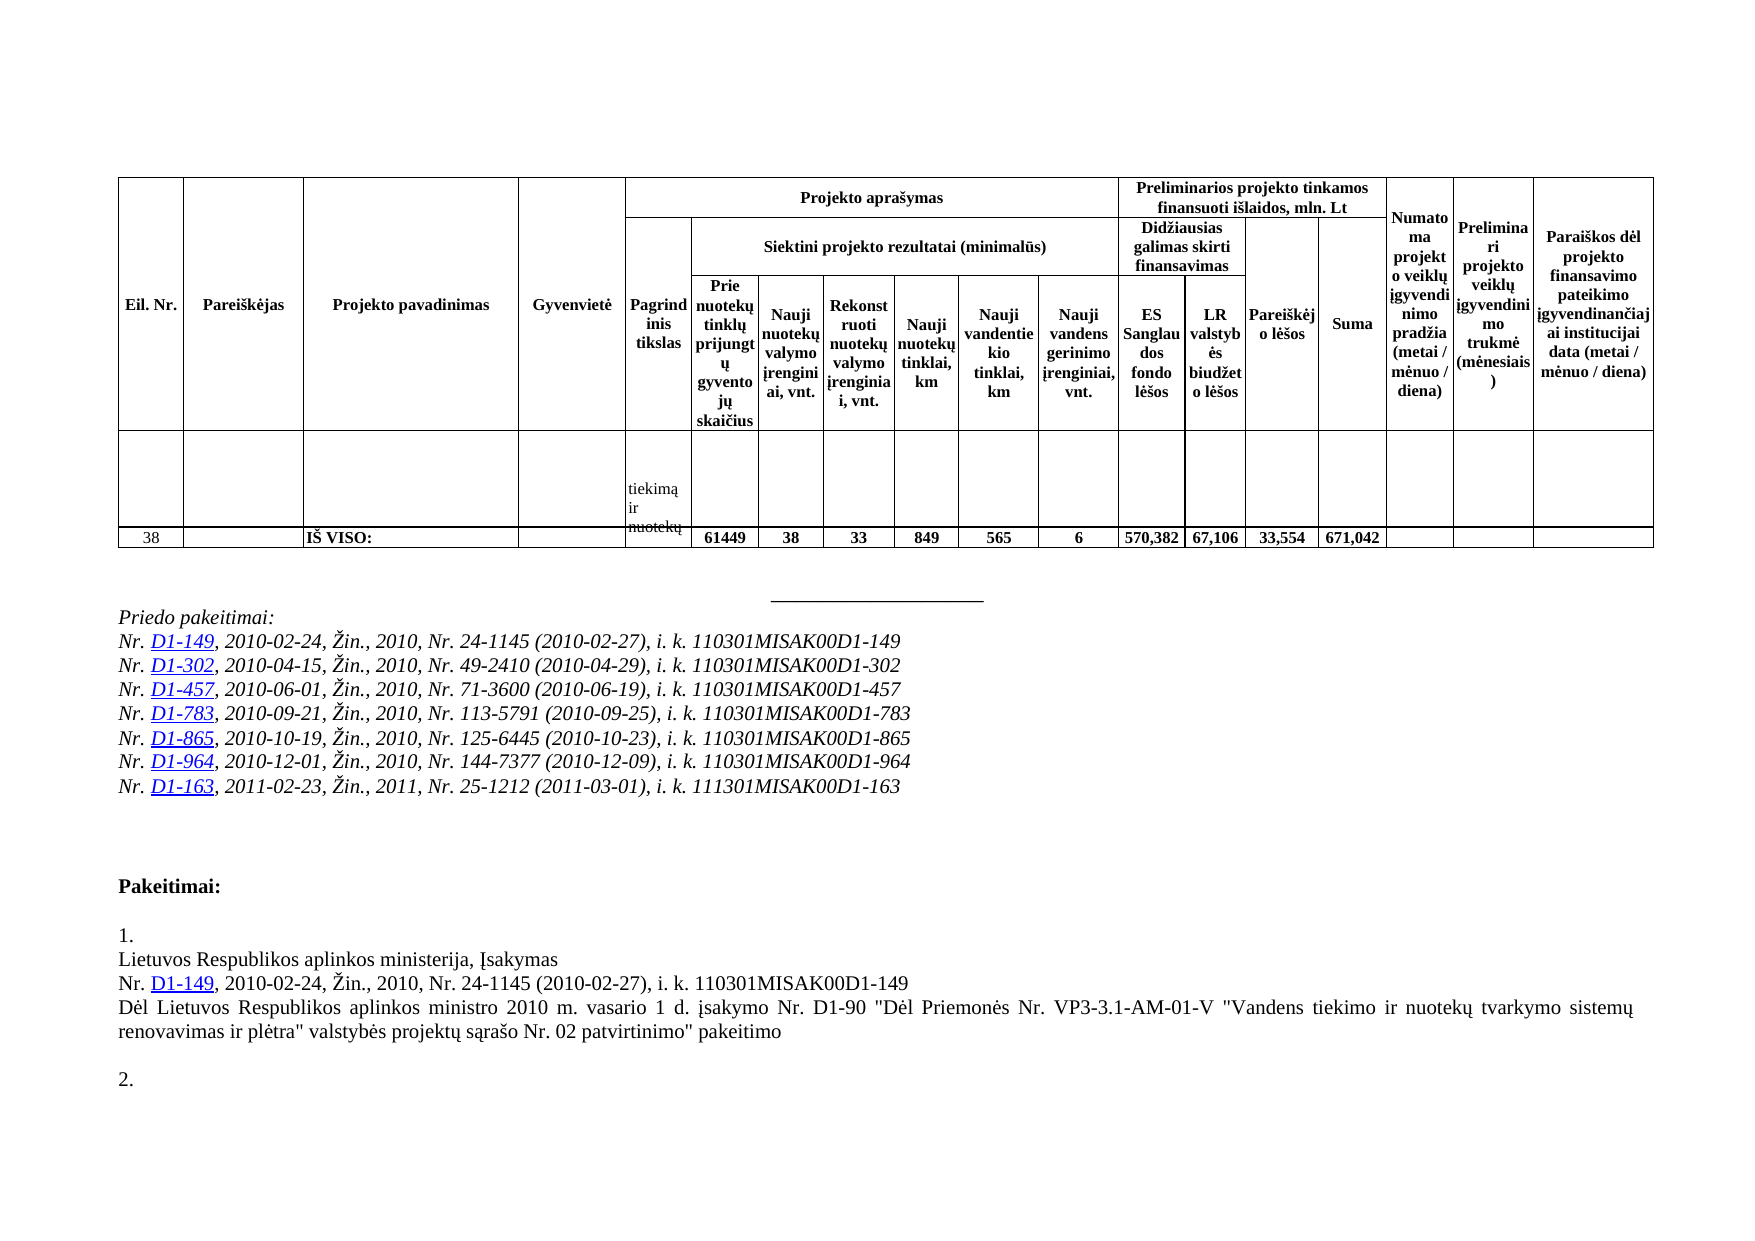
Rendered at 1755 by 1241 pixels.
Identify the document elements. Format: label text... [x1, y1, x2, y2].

text Nr. D1-865, 2010-10-19, Žin., 2010, Nr. 125-6445 (2010-10-23), i. k. 110301MISAK00D1-865 [118, 725, 1636, 749]
text Nr. D1-302, 2010-04-15, Žin., 2010, Nr. 49-2410 (2010-04-29), i. k. 110301MISAK00D1-302 [118, 653, 1636, 677]
table_cell Nauji vandens gerinimo įrenginiai, vnt. [1039, 276, 1118, 429]
table_header Gyvenvietė [519, 178, 625, 429]
table_cell [1246, 431, 1318, 526]
text Nr. D1-149, 2010-02-24, Žin., 2010, Nr. 24-1145 (2010-02-27), i. k. 110301MISAK00D1-149 [118, 629, 1636, 653]
text 2. [118, 1067, 1636, 1091]
table_cell [519, 528, 625, 547]
table_cell [119, 431, 183, 526]
text 1. [118, 923, 1636, 947]
table_cell Prie nuotekų tinklų prijungtų gyventojų skaičius [692, 276, 758, 429]
table_cell 67,106 [1186, 528, 1245, 547]
table_cell [1387, 431, 1453, 526]
table_header Preliminari projekto veiklų įgyvendinimo trukmė (mėnesiais) [1454, 178, 1533, 429]
table_cell 38 [759, 528, 823, 547]
table_header Pareiškėjas [184, 178, 303, 429]
text Dėl Lietuvos Respublikos aplinkos ministro 2010 m. vasario 1 d. įsakymo Nr. D1-90 "Dėl Priemonės Nr. VP3-3.1-AM-01-V "Vandens tiekimo ir nuotekų tvarkymo sistemų renovavimas ir plėtra" valstybės projektų sąrašo Nr. 02 patvirtinimo" pakeitimo [118, 995, 1636, 1043]
table_header Projekto aprašymas [626, 178, 1118, 217]
table_cell 570,382 [1119, 528, 1184, 547]
table_cell Didžiausias galimas skirti finansavimas [1119, 218, 1245, 275]
table_cell Pareiškėjo lėšos [1246, 218, 1318, 429]
table_header Preliminarios projekto tinkamos finansuoti išlaidos, mln. Lt [1119, 178, 1386, 217]
table_cell ES Sanglaudos fondo lėšos [1119, 276, 1184, 429]
table_cell 849 [895, 528, 958, 547]
table_cell 6 [1039, 528, 1118, 547]
table_header Projekto pavadinimas [304, 178, 518, 429]
table_cell Nauji nuotekų tinklai, km [895, 276, 958, 429]
table_cell [184, 431, 303, 526]
table_cell IŠ VISO: [304, 528, 518, 547]
table_cell [1534, 528, 1653, 547]
table_cell [959, 431, 1038, 526]
table_cell Užtikrinti gyventojams kokybišką geriamojo vandens tiekimą ir nuotekų tvarkymą [626, 431, 691, 526]
table_header Eil. Nr. [119, 178, 183, 429]
text Pakeitimai: [118, 874, 1636, 898]
table_cell Nauji vandentiekio tinklai, km [959, 276, 1038, 429]
text Nr. D1-964, 2010-12-01, Žin., 2010, Nr. 144-7377 (2010-12-09), i. k. 110301MISAK00D1-964 [118, 749, 1636, 773]
table_cell 33 [824, 528, 894, 547]
text Priedo pakeitimai: [118, 605, 1636, 629]
text Nr. D1-163, 2011-02-23, Žin., 2011, Nr. 25-1212 (2011-03-01), i. k. 111301MISAK00D1-163 [118, 773, 1636, 798]
table_cell [692, 431, 758, 526]
table_cell 61449 [692, 528, 758, 547]
table_cell [759, 431, 823, 526]
table_cell [1039, 431, 1118, 526]
table_cell Rekonstruoti nuotekų valymo įrenginiai, vnt. [824, 276, 894, 429]
table_cell 671,042 [1319, 528, 1386, 547]
table_cell [184, 528, 303, 547]
table_cell [1454, 431, 1533, 526]
table_cell [1119, 431, 1184, 526]
table_cell [626, 528, 691, 547]
table_cell Pagrindinis tikslas [626, 218, 691, 429]
text Nr. D1-783, 2010-09-21, Žin., 2010, Nr. 113-5791 (2010-09-25), i. k. 110301MISAK00D1-783 [118, 701, 1636, 725]
table_cell [519, 431, 625, 526]
table_cell [824, 431, 894, 526]
table_cell Suma [1319, 218, 1386, 429]
text _________________ [118, 576, 1636, 605]
table_cell 38 [119, 528, 183, 547]
table_header Paraiškos dėl projekto finansavimo pateikimo įgyvendinančiajai institucijai data (metai / mėnuo / diena) [1534, 178, 1653, 429]
table_cell [304, 431, 518, 526]
table_cell Nauji nuotekų valymo įrenginiai, vnt. [759, 276, 823, 429]
table_cell [1186, 431, 1245, 526]
table_header Numatoma projekto veiklų įgyvendinimo pradžia (metai / mėnuo / diena) [1387, 178, 1453, 429]
table_cell 565 [959, 528, 1038, 547]
table_cell LR valstybės biudžeto lėšos [1186, 276, 1245, 429]
table_cell Siektini projekto rezultatai (minimalūs) [692, 218, 1118, 275]
text Nr. D1-457, 2010-06-01, Žin., 2010, Nr. 71-3600 (2010-06-19), i. k. 110301MISAK00D1-457 [118, 677, 1636, 701]
table_cell 33,554 [1246, 528, 1318, 547]
text Lietuvos Respublikos aplinkos ministerija, Įsakymas [118, 947, 1636, 971]
text Nr. D1-149, 2010-02-24, Žin., 2010, Nr. 24-1145 (2010-02-27), i. k. 110301MISAK00D1-149 [118, 971, 1636, 995]
table_cell [1534, 431, 1653, 526]
table_cell [1454, 528, 1533, 547]
table_cell [1319, 431, 1386, 526]
table_cell [1387, 528, 1453, 547]
table_cell [895, 431, 958, 526]
